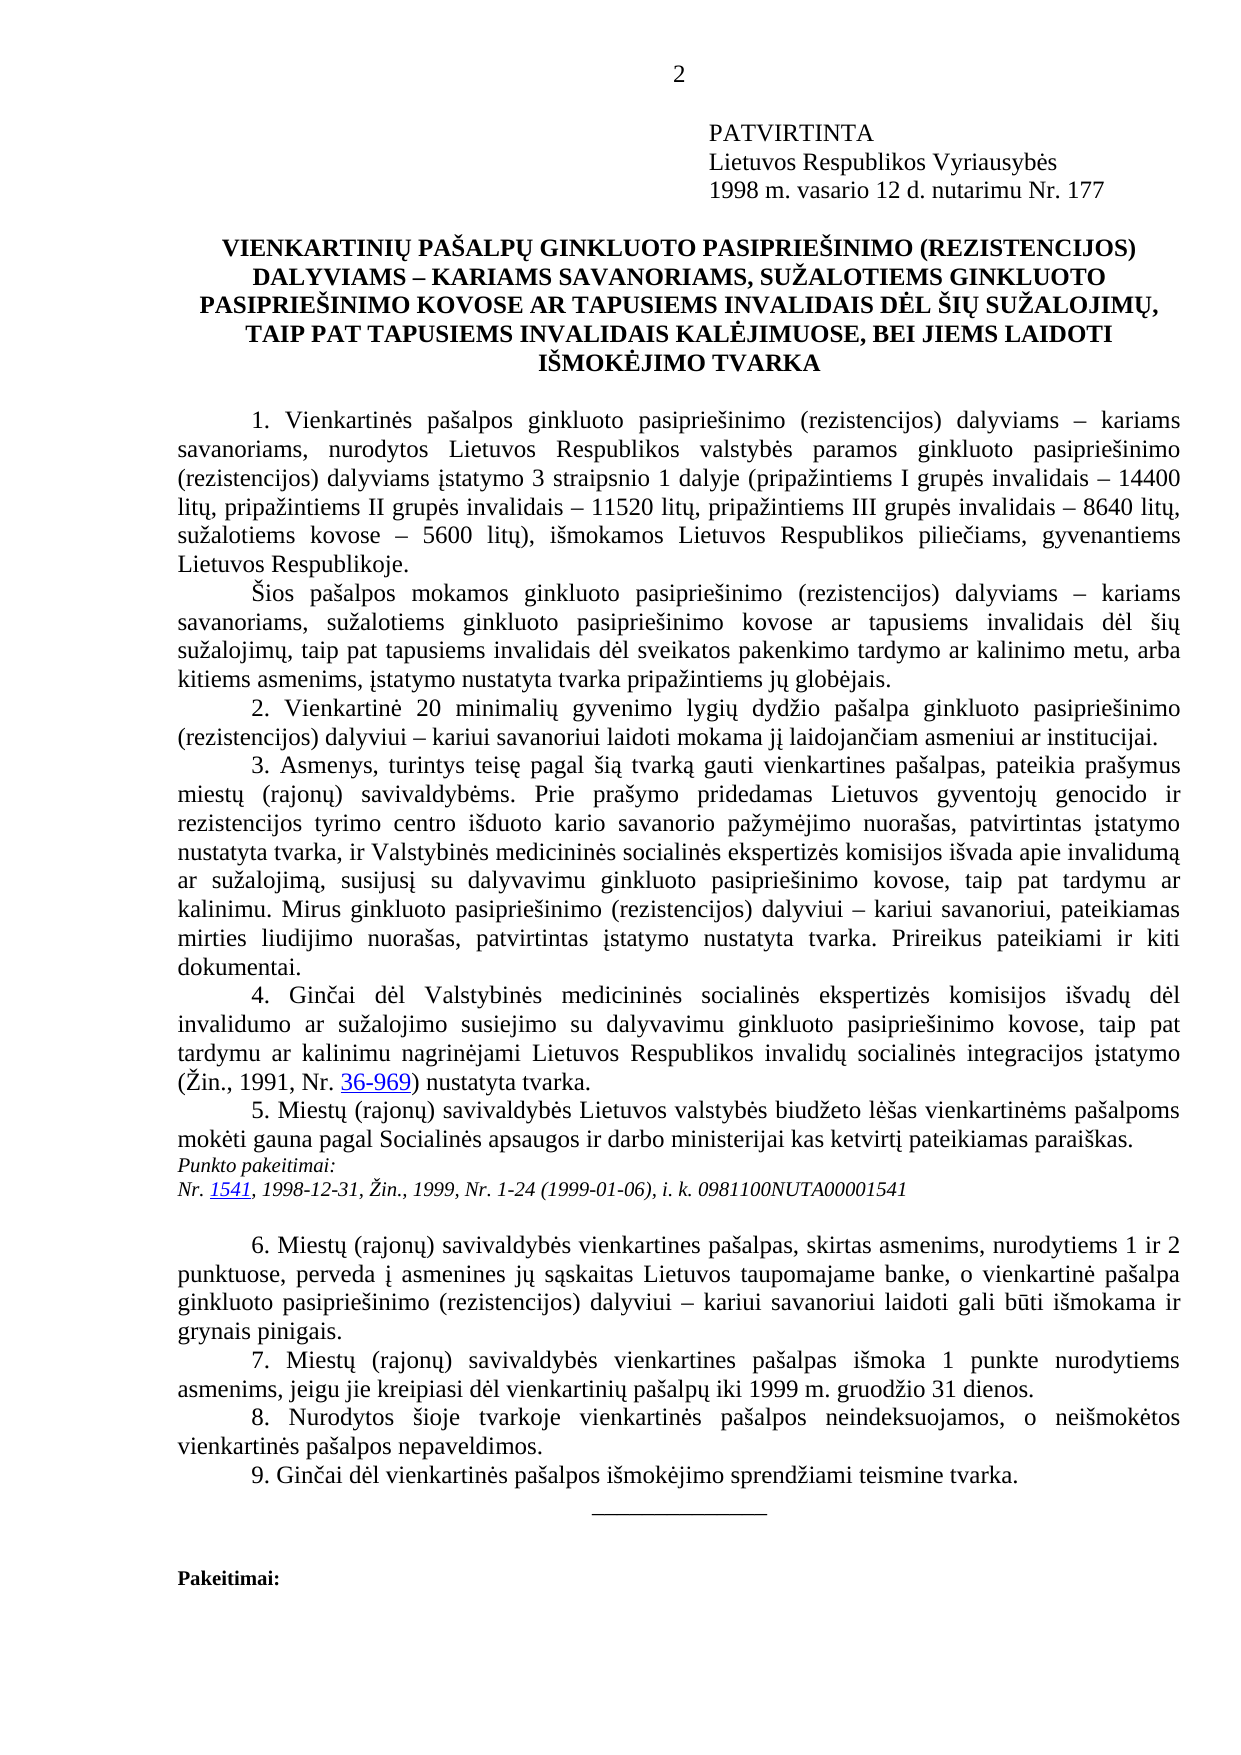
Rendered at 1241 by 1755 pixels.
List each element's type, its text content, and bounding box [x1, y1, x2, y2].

text Punkto pakeitimai: [177, 1153, 1181, 1177]
text 2. Vienkartinė 20 minimalių gyvenimo lygių dydžio pašalpa ginkluoto pasipriešinimo (rezistencijos) dalyviui – kariui savanoriui laidoti mokama jį laidojančiam asmeniui ar institucijai. [177, 693, 1181, 751]
text 9. Ginčai dėl vienkartinės pašalpos išmokėjimo sprendžiami teismine tvarka. [177, 1460, 1181, 1489]
text Pakeitimai: [177, 1566, 1181, 1590]
text 8. Nurodytos šioje tvarkoje vienkartinės pašalpos neindeksuojamos, o neišmokėtos vienkartinės pašalpos nepaveldimos. [177, 1402, 1181, 1460]
text Lietuvos Respublikos Vyriausybės [177, 147, 1181, 176]
text 1998 m. vasario 12 d. nutarimu Nr. 177 [177, 176, 1181, 204]
text Nr. 1541, 1998-12-31, Žin., 1999, Nr. 1-24 (1999-01-06), i. k. 0981100NUTA00001541 [177, 1177, 1181, 1201]
text 4. Ginčai dėl Valstybinės medicininės socialinės ekspertizės komisijos išvadų dėl invalidumo ar sužalojimo susiejimo su dalyvavimu ginkluoto pasipriešinimo kovose, taip pat tardymu ar kalinimu nagrinėjami Lietuvos Respublikos invalidų socialinės integracijos įstatymo (Žin., 1991, Nr. 36-969) nustatyta tvarka. [177, 981, 1181, 1096]
text 1. Vienkartinės pašalpos ginkluoto pasipriešinimo (rezistencijos) dalyviams – kariams savanoriams, nurodytos Lietuvos Respublikos valstybės paramos ginkluoto pasipriešinimo (rezistencijos) dalyviams įstatymo 3 straipsnio 1 dalyje (pripažintiems I grupės invalidais – 14400 litų, pripažintiems II grupės invalidais – 11520 litų, pripažintiems III grupės invalidais – 8640 litų, sužalotiems kovose – 5600 litų), išmokamos Lietuvos Respublikos piliečiams, gyvenantiems Lietuvos Respublikoje. [177, 406, 1181, 578]
text 3. Asmenys, turintys teisę pagal šią tvarką gauti vienkartines pašalpas, pateikia prašymus miestų (rajonų) savivaldybėms. Prie prašymo pridedamas Lietuvos gyventojų genocido ir rezistencijos tyrimo centro išduoto kario savanorio pažymėjimo nuorašas, patvirtintas įstatymo nustatyta tvarka, ir Valstybinės medicininės socialinės ekspertizės komisijos išvada apie invalidumą ar sužalojimą, susijusį su dalyvavimu ginkluoto pasipriešinimo kovose, taip pat tardymu ar kalinimu. Mirus ginkluoto pasipriešinimo (rezistencijos) dalyviui – kariui savanoriui, pateikiamas mirties liudijimo nuorašas, patvirtintas įstatymo nustatyta tvarka. Prireikus pateikiami ir kiti dokumentai. [177, 751, 1181, 981]
text PATVIRTINTA [709, 118, 1181, 147]
text 7. Miestų (rajonų) savivaldybės vienkartines pašalpas išmoka 1 punkte nurodytiems asmenims, jeigu jie kreipiasi dėl vienkartinių pašalpų iki 1999 m. gruodžio 31 dienos. [177, 1345, 1181, 1402]
text 5. Miestų (rajonų) savivaldybės Lietuvos valstybės biudžeto lėšas vienkartinėms pašalpoms mokėti gauna pagal Socialinės apsaugos ir darbo ministerijai kas ketvirtį pateikiamas paraiškas. [177, 1096, 1181, 1153]
text Šios pašalpos mokamos ginkluoto pasipriešinimo (rezistencijos) dalyviams – kariams savanoriams, sužalotiems ginkluoto pasipriešinimo kovose ar tapusiems invalidais dėl šių sužalojimų, taip pat tapusiems invalidais dėl sveikatos pakenkimo tardymo ar kalinimo metu, arba kitiems asmenims, įstatymo nustatyta tvarka pripažintiems jų globėjais. [177, 578, 1181, 693]
text 6. Miestų (rajonų) savivaldybės vienkartines pašalpas, skirtas asmenims, nurodytiems 1 ir 2 punktuose, perveda į asmenines jų sąskaitas Lietuvos taupomajame banke, o vienkartinė pašalpa ginkluoto pasipriešinimo (rezistencijos) dalyviui – kariui savanoriui laidoti gali būti išmokama ir grynais pinigais. [177, 1230, 1181, 1345]
text VIENKARTINIŲ PAŠALPŲ GINKLUOTO PASIPRIEŠINIMO (REZISTENCIJOS) DALYVIAMS – KARIAMS SAVANORIAMS, SUŽALOTIEMS GINKLUOTO PASIPRIEŠINIMO KOVOSE AR TAPUSIEMS INVALIDAIS DĖL ŠIŲ SUŽALOJIMŲ, TAIP PAT TAPUSIEMS INVALIDAIS KALĖJIMUOSE, BEI JIEMS LAIDOTI IŠMOKĖJIMO TVARKA [177, 233, 1181, 377]
text ______________ [177, 1489, 1181, 1517]
